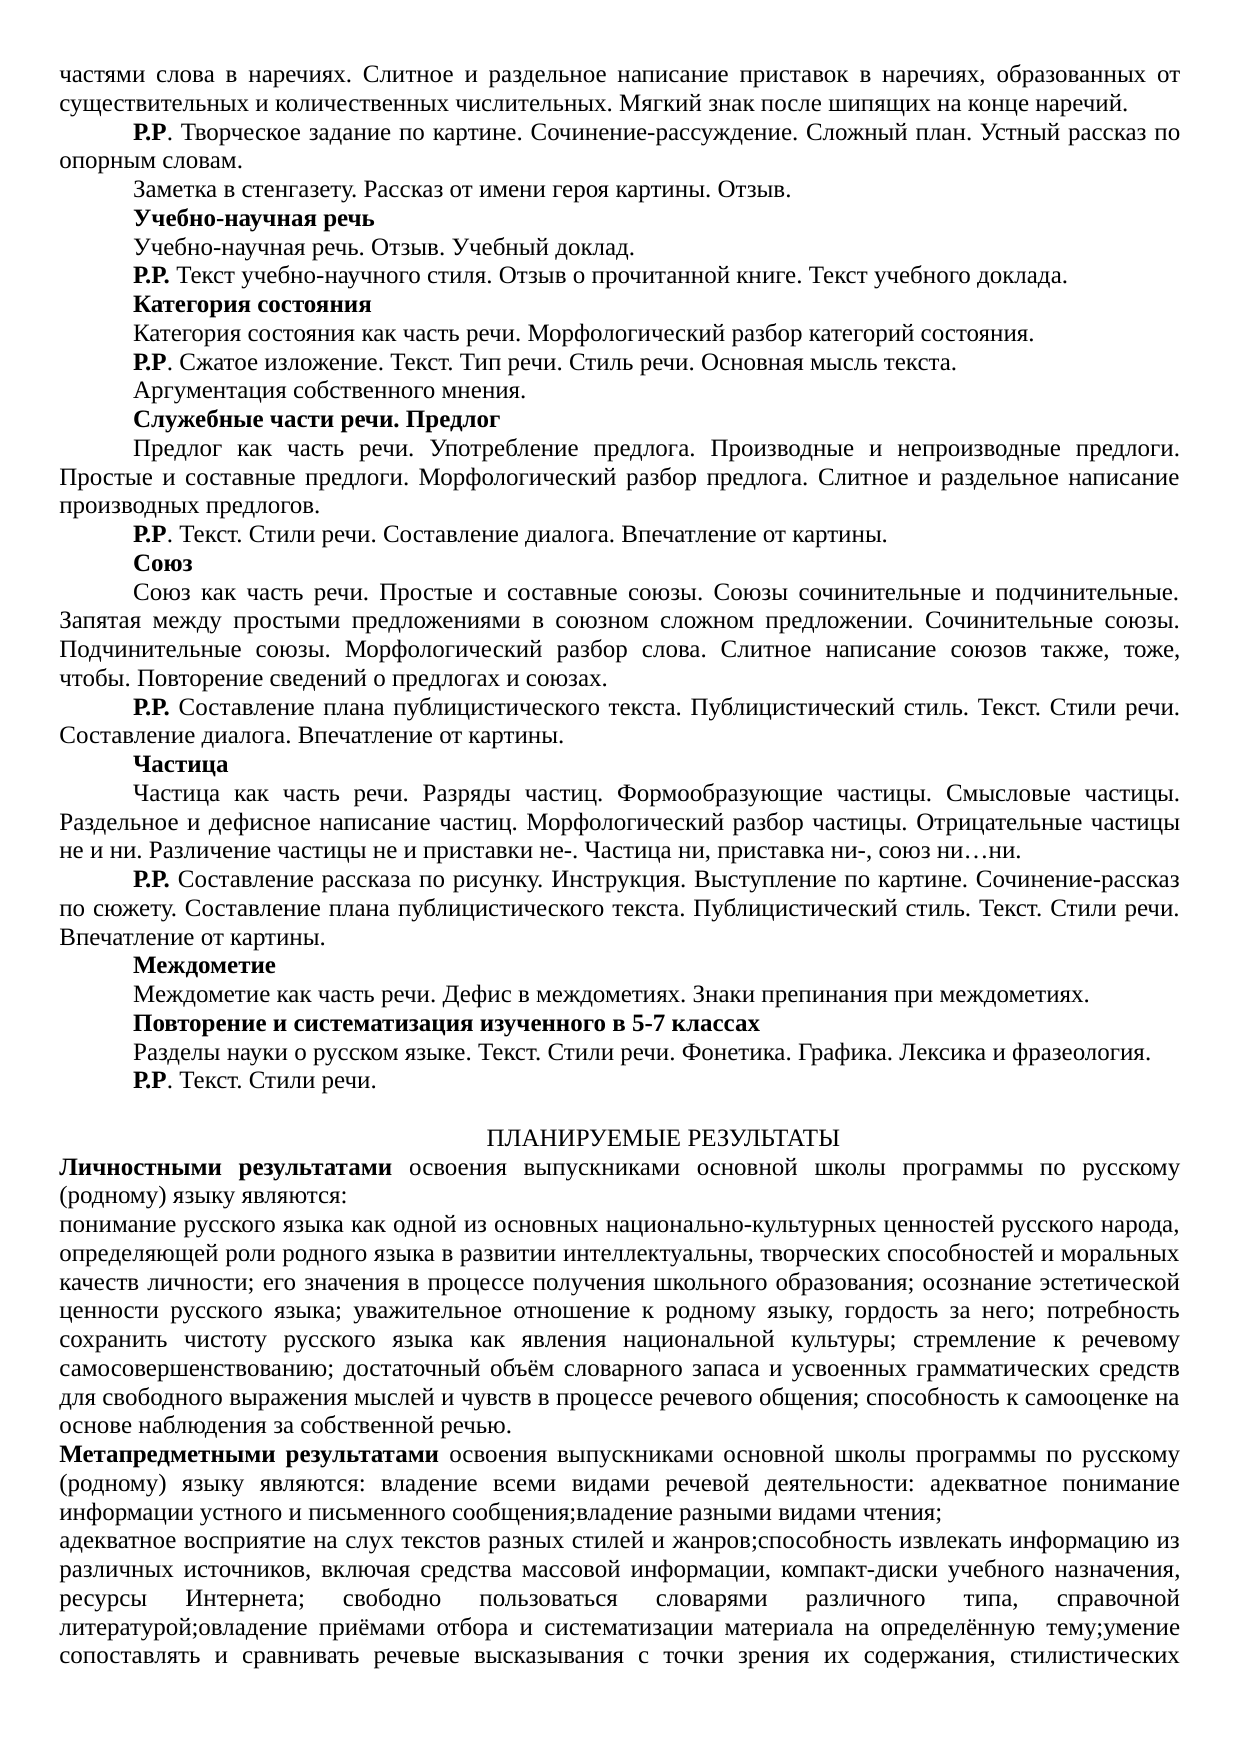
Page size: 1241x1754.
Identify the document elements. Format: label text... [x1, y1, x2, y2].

text Категория состояния как часть речи. Морфологический разбор категорий состояния. [59, 318, 1181, 347]
text ПЛАНИРУЕМЫЕ РЕЗУЛЬТАТЫ [145, 1123, 1181, 1152]
text адекватное восприятие на слух текстов разных стилей и жанров;способность извлекать информацию из различных источников, включая средства массовой информации, компакт-диски учебного назначения, ресурсы Интернета; свободно пользоваться словарями различного типа, справочной литературой;овладение приёмами отбора и систематизации материала на определённую тему;умение сопоставлять и сравнивать речевые высказывания с точки зрения их содержания, стилистических [59, 1525, 1181, 1669]
text Повторение и систематизация изученного в 5-7 классах [59, 1008, 1181, 1037]
text Союз как часть речи. Простые и составные союзы. Союзы сочинительные и подчинительные. Запятая между простыми предложениями в союзном сложном предложении. Сочинительные союзы. Подчинительные союзы. Морфологический разбор слова. Слитное написание союзов также, тоже, чтобы. Повторение сведений о предлогах и союзах. [59, 577, 1181, 692]
text Аргументация собственного мнения. [59, 375, 1181, 404]
text Частица [59, 749, 1181, 778]
text частями слова в наречиях. Слитное и раздельное написание приставок в наречиях, образованных от существительных и количественных числительных. Мягкий знак после шипящих на конце наречий. [59, 59, 1181, 117]
text Категория состояния [59, 289, 1181, 318]
text Заметка в стенгазету. Рассказ от имени героя картины. Отзыв. [59, 174, 1181, 203]
text Междометие как часть речи. Дефис в междометиях. Знаки препинания при междометиях. [59, 979, 1181, 1008]
text Р.Р. Составление плана публицистического текста. Публицистический стиль. Текст. Стили речи. Составление диалога. Впечатление от картины. [59, 692, 1181, 749]
text Р.Р. Творческое задание по картине. Сочинение-рассуждение. Сложный план. Устный рассказ по опорным словам. [59, 117, 1181, 174]
text Междометие [59, 950, 1181, 979]
text Разделы науки о русском языке. Текст. Стили речи. Фонетика. Графика. Лексика и фразеология. [59, 1037, 1181, 1065]
text Р.Р. Текст. Стили речи. Составление диалога. Впечатление от картины. [59, 519, 1181, 548]
text Предлог как часть речи. Употребление предлога. Производные и непроизводные предлоги. Простые и составные предлоги. Морфологический разбор предлога. Слитное и раздельное написание производных предлогов. [59, 433, 1181, 519]
text Р.Р. Сжатое изложение. Текст. Тип речи. Стиль речи. Основная мысль текста. [59, 347, 1181, 375]
text Р.Р. Текст. Стили речи. [59, 1065, 1181, 1094]
text Союз [59, 548, 1181, 577]
text Р.Р. Текст учебно-научного стиля. Отзыв о прочитанной книге. Текст учебного доклада. [59, 260, 1181, 289]
text Учебно-научная речь. Отзыв. Учебный доклад. [59, 232, 1181, 260]
text понимание русского языка как одной из основных национально-культурных ценностей русского народа, определяющей роли родного языка в развитии интеллектуальны, творческих способностей и моральных качеств личности; его значения в процессе получения школьного образования; осознание эстетической ценности русского языка; уважительное отношение к родному языку, гордость за него; потребность сохранить чистоту русского языка как явления национальной культуры; стремление к речевому самосовершенствованию; достаточный объём словарного запаса и усвоенных грамматических средств для свободного выражения мыслей и чувств в процессе речевого общения; способность к самооценке на основе наблюдения за собственной речью. [59, 1209, 1181, 1439]
text Р.Р. Составление рассказа по рисунку. Инструкция. Выступление по картине. Сочинение-рассказ по сюжету. Составление плана публицистического текста. Публицистический стиль. Текст. Стили речи. Впечатление от картины. [59, 864, 1181, 950]
text Частица как часть речи. Разряды частиц. Формообразующие частицы. Смысловые частицы. Раздельное и дефисное написание частиц. Морфологический разбор частицы. Отрицательные частицы не и ни. Различение частицы не и приставки не-. Частица ни, приставка ни-, союз ни…ни. [59, 778, 1181, 864]
text Учебно-научная речь [59, 203, 1181, 232]
text Метапредметными результатами освоения выпускниками основной школы программы по русскому (родному) языку являются: владение всеми видами речевой деятельности: адекватное понимание информации устного и письменного сообщения;владение разными видами чтения; [59, 1439, 1181, 1525]
text Личностными результатами освоения выпускниками основной школы программы по русскому (родному) языку являются: [59, 1152, 1181, 1209]
text Служебные части речи. Предлог [59, 404, 1181, 433]
